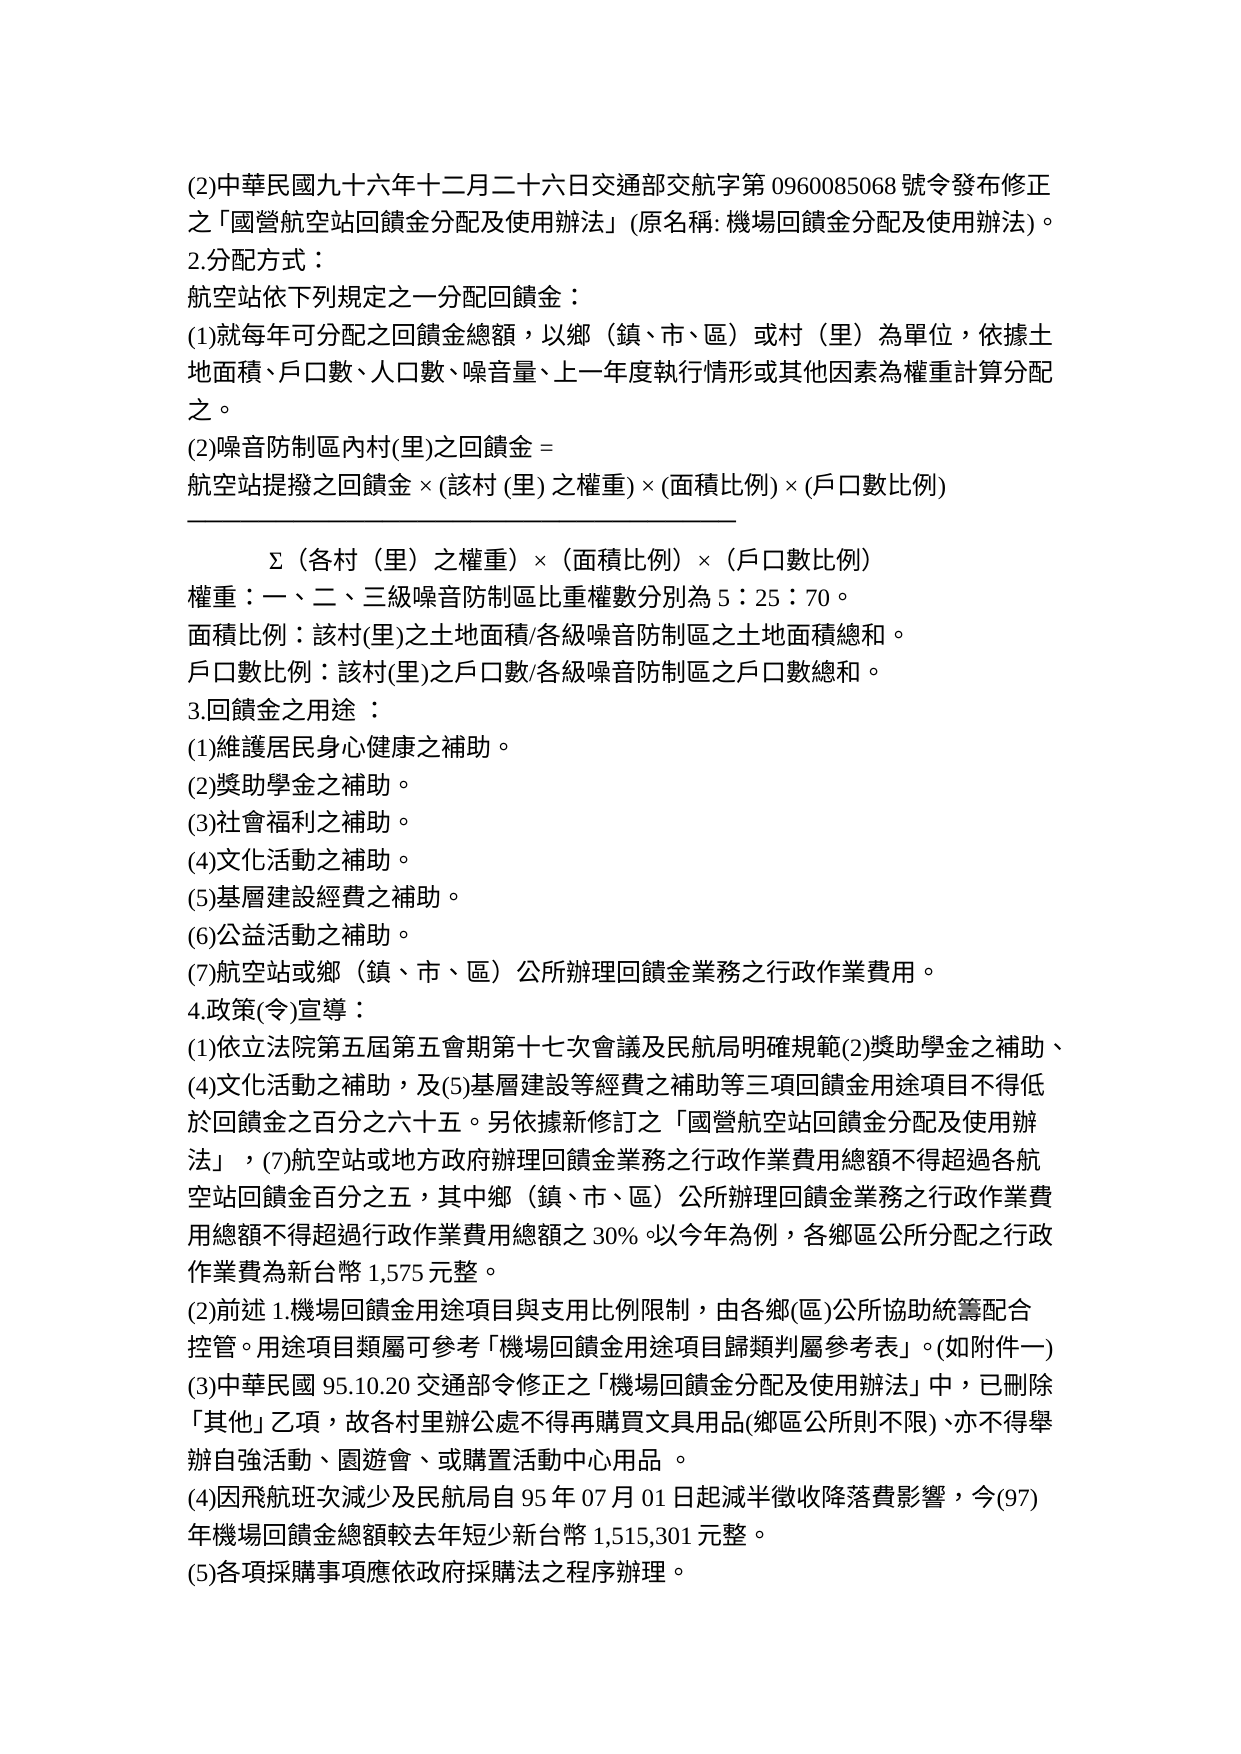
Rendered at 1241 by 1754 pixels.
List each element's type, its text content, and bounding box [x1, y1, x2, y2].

text (2)中華民國九十六年十二月二十六日交通部交航字第0960085068號令發布修正之「國營航空站回饋金分配及使用辦法」 (原名稱: 機場回饋金分配及使用辦法)。 [187, 164, 1053, 239]
text 面積比例：該村(里)之土地面積/各級噪音防制區之土地面積總和。 [187, 614, 1053, 652]
text 權重：一、二、三級噪音防制區比重權數分別為5：25：70。 [187, 577, 1053, 614]
text 4.政策(令)宣導： [187, 989, 1053, 1027]
text 戶口數比例：該村(里)之戶口數/各級噪音防制區之戶口數總和。 [187, 652, 1053, 689]
text (1)就每年可分配之回饋金總額，以鄉（鎮、市、區）或村（里）為單位，依據土地面積、戶口數、人口數、噪音量、上一年度執行情形或其他因素為權重計算分配之。 [187, 314, 1053, 427]
text (7)航空站或鄉（鎮、市、區）公所辦理回饋金業務之行政作業費用。 [187, 952, 1053, 989]
text (4)因飛航班次減少及民航局自95年07月01日起減半徵收降落費影響，今(97)年機場回饋金總額較去年短少新台幣1,515,301元整。 [187, 1477, 1053, 1552]
text (5)各項採購事項應依政府採購法之程序辦理。 [187, 1552, 1053, 1589]
text (3)中華民國 95.10.20 交通部令修正之「機場回饋金分配及使用辦法」中，已刪除「其他」乙項，故各村里辦公處不得再購買文具用品(鄉區公所則不限)、亦不得舉辦自強活動、園遊會、或購置活動中心用品 。 [187, 1364, 1053, 1477]
text (2)獎助學金之補助。 [187, 764, 1053, 802]
text 航空站依下列規定之一分配回饋金： [187, 277, 1053, 314]
text 2.分配方式： [187, 239, 1053, 277]
text (3)社會福利之補助。 [187, 802, 1053, 839]
text (2)噪音防制區內村(里)之回饋金 = [187, 427, 1053, 464]
text Σ（各村（里）之權重）×（面積比例）×（戶口數比例） [187, 539, 1053, 577]
text (5)基層建設經費之補助。 [187, 877, 1053, 914]
text (1)維護居民身心健康之補助。 [187, 727, 1053, 764]
text (2)前述1.機場回饋金用途項目與支用比例限制，由各鄉(區)公所協助統籌配合控管。用途項目類屬可參考「機場回饋金用途項目歸類判屬參考表」。(如附件一) [187, 1289, 1053, 1364]
text 3.回饋金之用途 ： [187, 689, 1053, 727]
text 航空站提撥之回饋金 × (該村 (里) 之權重) × (面積比例) × (戶口數比例) [187, 464, 1053, 502]
text (6)公益活動之補助。 [187, 914, 1053, 952]
text ─────────────────────────────── [187, 502, 1053, 539]
text (1)依立法院第五屆第五會期第十七次會議及民航局明確規範(2)獎助學金之補助、(4)文化活動之補助，及(5)基層建設等經費之補助等三項回饋金用途項目不得低於回饋金之百分之六十五。另依據新修訂之「國營航空站回饋金分配及使用辦法」，(7)航空站或地方政府辦理回饋金業務之行政作業費用總額不得超過各航空站回饋金百分之五，其中鄉（鎮、市、區）公所辦理回饋金業務之行政作業費用總額不得超過行政作業費用總額之30%。以今年為例，各鄉區公所分配之行政作業費為新台幣1,575元整。 [187, 1027, 1053, 1289]
text (4)文化活動之補助。 [187, 839, 1053, 877]
